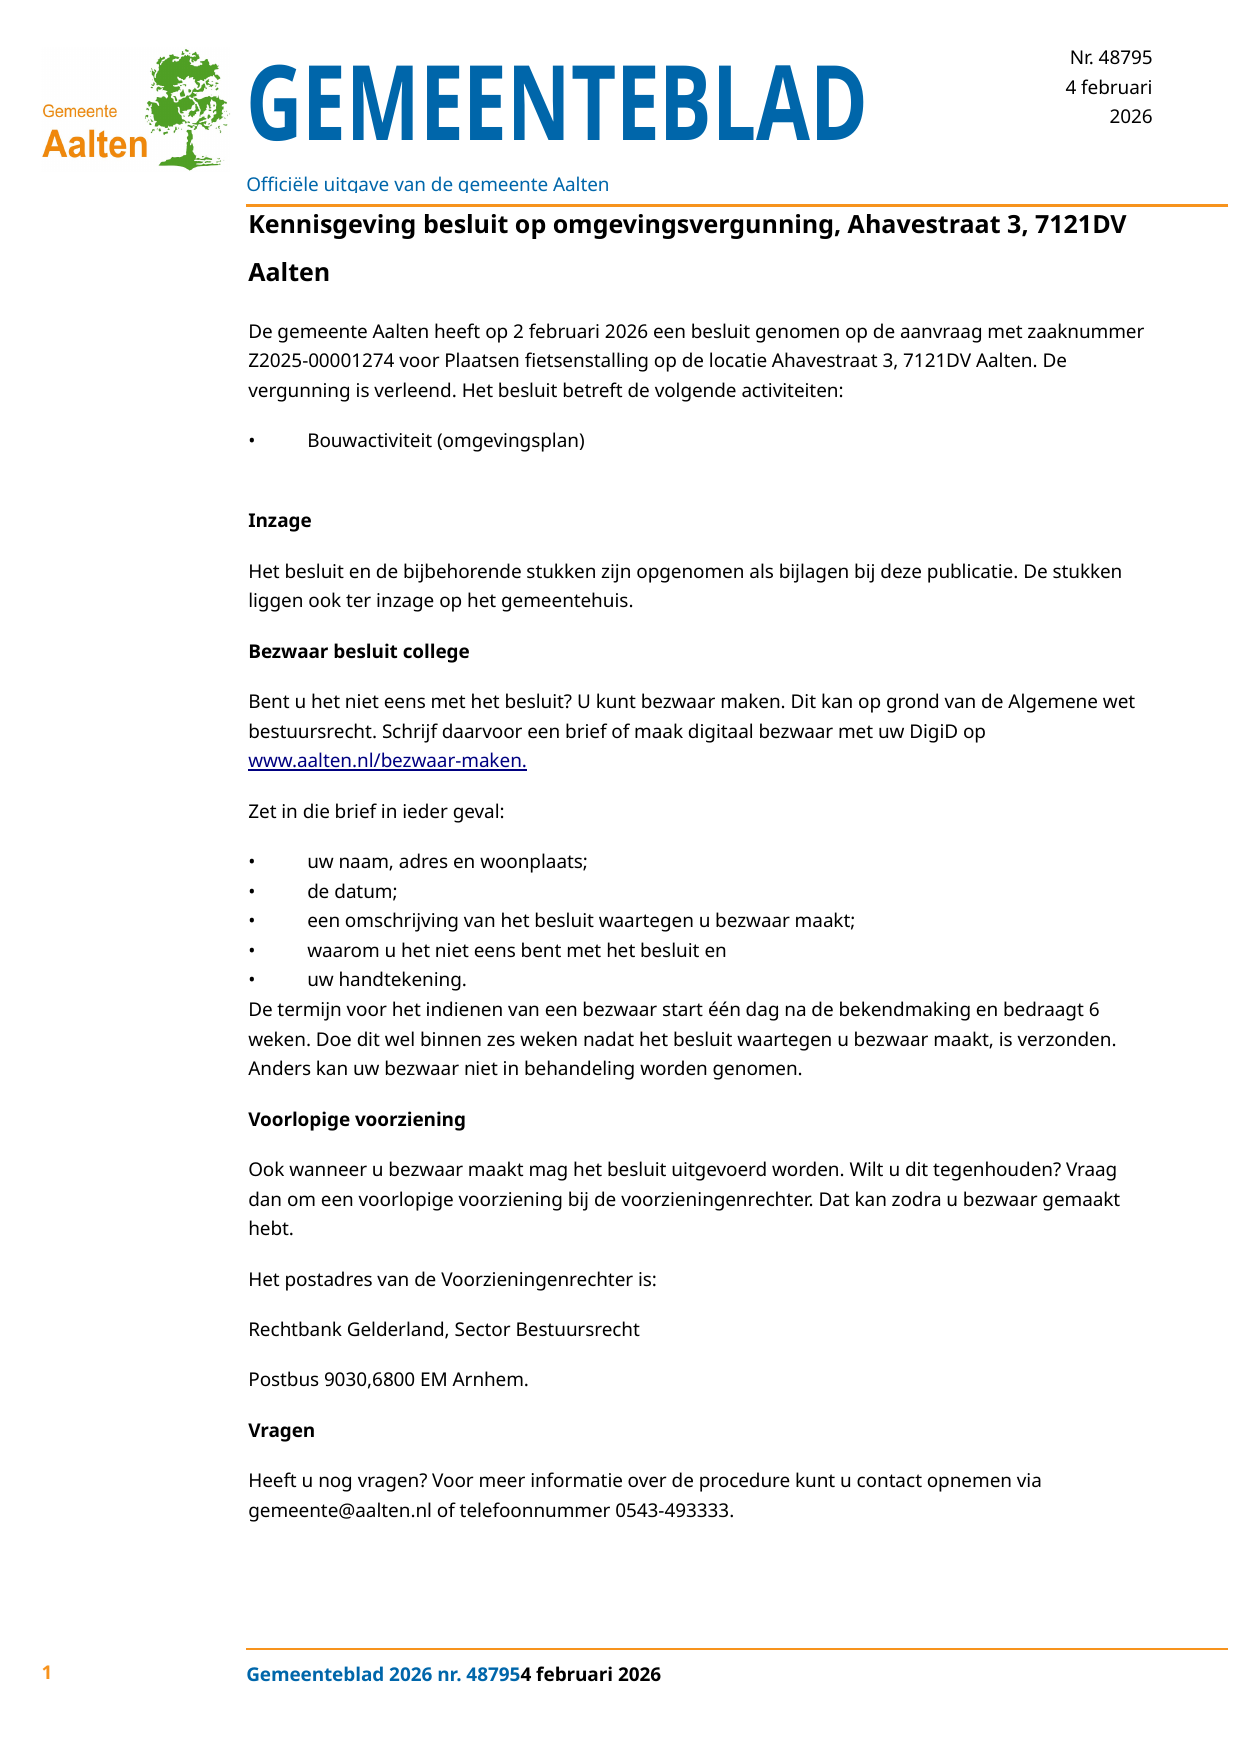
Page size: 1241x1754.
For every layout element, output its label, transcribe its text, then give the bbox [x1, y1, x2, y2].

text Inzage [248, 507, 1152, 533]
text Kennisgeving besluit op omgevingsvergunning, Ahavestraat 3, 7121DV Aalten [248, 207, 1152, 288]
text Rechtbank Gelderland, Sector Bestuursrecht [248, 1316, 1152, 1342]
text Zet in die brief in ieder geval: [248, 798, 1152, 824]
text Bent u het niet eens met het besluit? U kunt bezwaar maken. Dit kan op grond van de Algemene wet bestuursrecht. Schrijf daarvoor een brief of maak digitaal bezwaar met uw DigiD op www.aalten.nl/bezwaar-maken. [248, 688, 1152, 773]
text Het besluit en de bijbehorende stukken zijn opgenomen als bijlagen bij deze publicatie. De stukken liggen ook ter inzage op het gemeentehuis. [248, 558, 1152, 613]
text Vragen [248, 1417, 1152, 1443]
text Ook wanneer u bezwaar maakt mag het besluit uitgevoerd worden. Wilt u dit tegenhouden? Vraag dan om een voorlopige voorziening bij de voorzieningenrechter. Dat kan zodra u bezwaar gemaakt hebt. [248, 1156, 1152, 1241]
text De termijn voor het indienen van een bezwaar start één dag na de bekendmaking en bedraagt 6 weken. Doe dit wel binnen zes weken nadat het besluit waartegen u bezwaar maakt, is verzonden. Anders kan uw bezwaar niet in behandeling worden genomen. [248, 996, 1152, 1081]
list uw naam, adres en woonplaats; [248, 848, 1152, 874]
list Bouwactiviteit (omgevingsplan) [248, 427, 1152, 453]
text Het postadres van de Voorzieningenrechter is: [248, 1266, 1152, 1292]
list waarom u het niet eens bent met het besluit en [248, 937, 1152, 963]
list de datum; [248, 878, 1152, 904]
text Voorlopige voorziening [248, 1106, 1152, 1132]
text Heeft u nog vragen? Voor meer informatie over de procedure kunt u contact opnemen via gemeente@aalten.nl of telefoonnummer 0543-493333. [248, 1467, 1152, 1523]
text Postbus 9030,6800 EM Arnhem. [248, 1367, 1152, 1392]
list uw handtekening. [248, 967, 1152, 992]
list een omschrijving van het besluit waartegen u bezwaar maakt; [248, 907, 1152, 933]
text De gemeente Aalten heeft op 2 februari 2026 een besluit genomen op de aanvraag met zaaknummer Z2025-00001274 voor Plaatsen fietsenstalling op de locatie Ahavestraat 3, 7121DV Aalten. De vergunning is verleend. Het besluit betreft de volgende activiteiten: [248, 318, 1152, 403]
text Bezwaar besluit college [248, 638, 1152, 664]
picture [41, 47, 231, 172]
